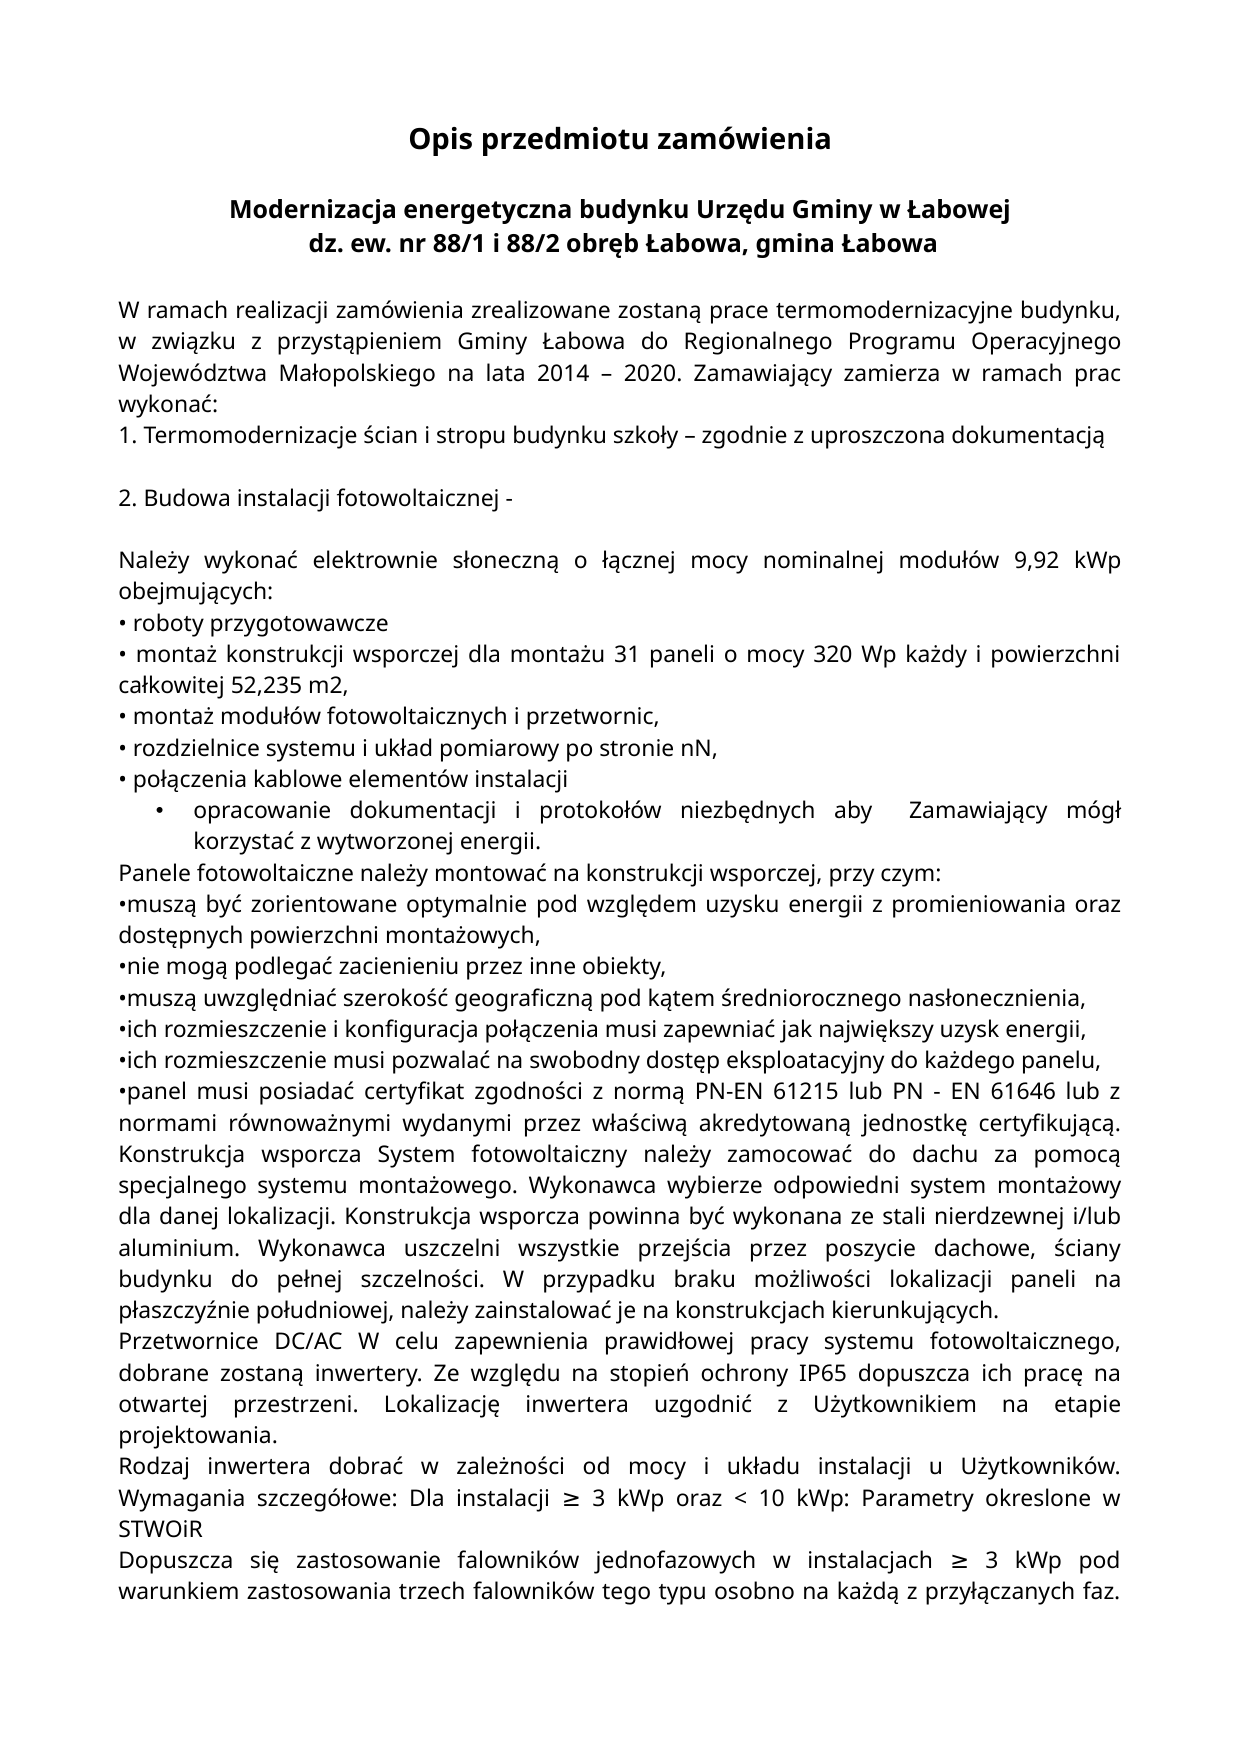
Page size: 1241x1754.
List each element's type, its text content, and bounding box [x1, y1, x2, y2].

text •muszą uwzględniać szerokość geograficzną pod kątem średniorocznego nasłonecznienia, [118, 982, 1122, 1013]
text • montaż konstrukcji wsporczej dla montażu 31 paneli o mocy 320 Wp każdy i powierzchni całkowitej 52,235 m2, [118, 638, 1122, 700]
text Rodzaj inwertera dobrać w zależności od mocy i układu instalacji u Użytkowników. Wymagania szczegółowe: Dla instalacji ≥ 3 kWp oraz < 10 kWp: Parametry okreslone w STWOiR [118, 1450, 1122, 1544]
text Opis przedmiotu zamówienia [118, 118, 1122, 158]
text Modernizacja energetyczna budynku Urzędu Gminy w Łabowej [118, 192, 1122, 226]
text Należy wykonać elektrownie słoneczną o łącznej mocy nominalnej modułów 9,92 kWp obejmujących: [118, 544, 1122, 607]
text Dopuszcza się zastosowanie falowników jednofazowych w instalacjach ≥ 3 kWp pod warunkiem zastosowania trzech falowników tego typu osobno na każdą z przyłączanych faz. [118, 1544, 1122, 1607]
text •ich rozmieszczenie i konfiguracja połączenia musi zapewniać jak największy uzysk energii, [118, 1013, 1122, 1044]
list opracowanie dokumentacji i protokołów niezbędnych aby Zamawiający mógł korzystać z wytworzonej energii. [156, 794, 1122, 857]
text Przetwornice DC/AC W celu zapewnienia prawidłowej pracy systemu fotowoltaicznego, dobrane zostaną inwertery. Ze względu na stopień ochrony IP65 dopuszcza ich pracę na otwartej przestrzeni. Lokalizację inwertera uzgodnić z Użytkownikiem na etapie projektowania. [118, 1325, 1122, 1450]
text • montaż modułów fotowoltaicznych i przetwornic, [118, 700, 1122, 732]
text •panel musi posiadać certyfikat zgodności z normą PN-EN 61215 lub PN - EN 61646 lub z normami równoważnymi wydanymi przez właściwą akredytowaną jednostkę certyfikującą. Konstrukcja wsporcza System fotowoltaiczny należy zamocować do dachu za pomocą specjalnego systemu montażowego. Wykonawca wybierze odpowiedni system montażowy dla danej lokalizacji. Konstrukcja wsporcza powinna być wykonana ze stali nierdzewnej i/lub aluminium. Wykonawca uszczelni wszystkie przejścia przez poszycie dachowe, ściany budynku do pełnej szczelności. W przypadku braku możliwości lokalizacji paneli na płaszczyźnie południowej, należy zainstalować je na konstrukcjach kierunkujących. [118, 1075, 1122, 1325]
text • rozdzielnice systemu i układ pomiarowy po stronie nN, [118, 732, 1122, 763]
text •nie mogą podlegać zacienieniu przez inne obiekty, [118, 950, 1122, 982]
text Panele fotowoltaiczne należy montować na konstrukcji wsporczej, przy czym: [118, 857, 1122, 888]
text W ramach realizacji zamówienia zrealizowane zostaną prace termomodernizacyjne budynku, w związku z przystąpieniem Gminy Łabowa do Regionalnego Programu Operacyjnego Województwa Małopolskiego na lata 2014 – 2020. Zamawiający zamierza w ramach prac wykonać: [118, 294, 1122, 419]
text 2. Budowa instalacji fotowoltaicznej - [118, 482, 1122, 513]
text dz. ew. nr 88/1 i 88/2 obręb Łabowa, gmina Łabowa [118, 226, 1122, 260]
text • roboty przygotowawcze [118, 607, 1122, 638]
text •ich rozmieszczenie musi pozwalać na swobodny dostęp eksploatacyjny do każdego panelu, [118, 1044, 1122, 1075]
text •muszą być zorientowane optymalnie pod względem uzysku energii z promieniowania oraz dostępnych powierzchni montażowych, [118, 888, 1122, 950]
text 1. Termomodernizacje ścian i stropu budynku szkoły – zgodnie z uproszczona dokumentacją [118, 419, 1122, 450]
text • połączenia kablowe elementów instalacji [118, 763, 1122, 794]
